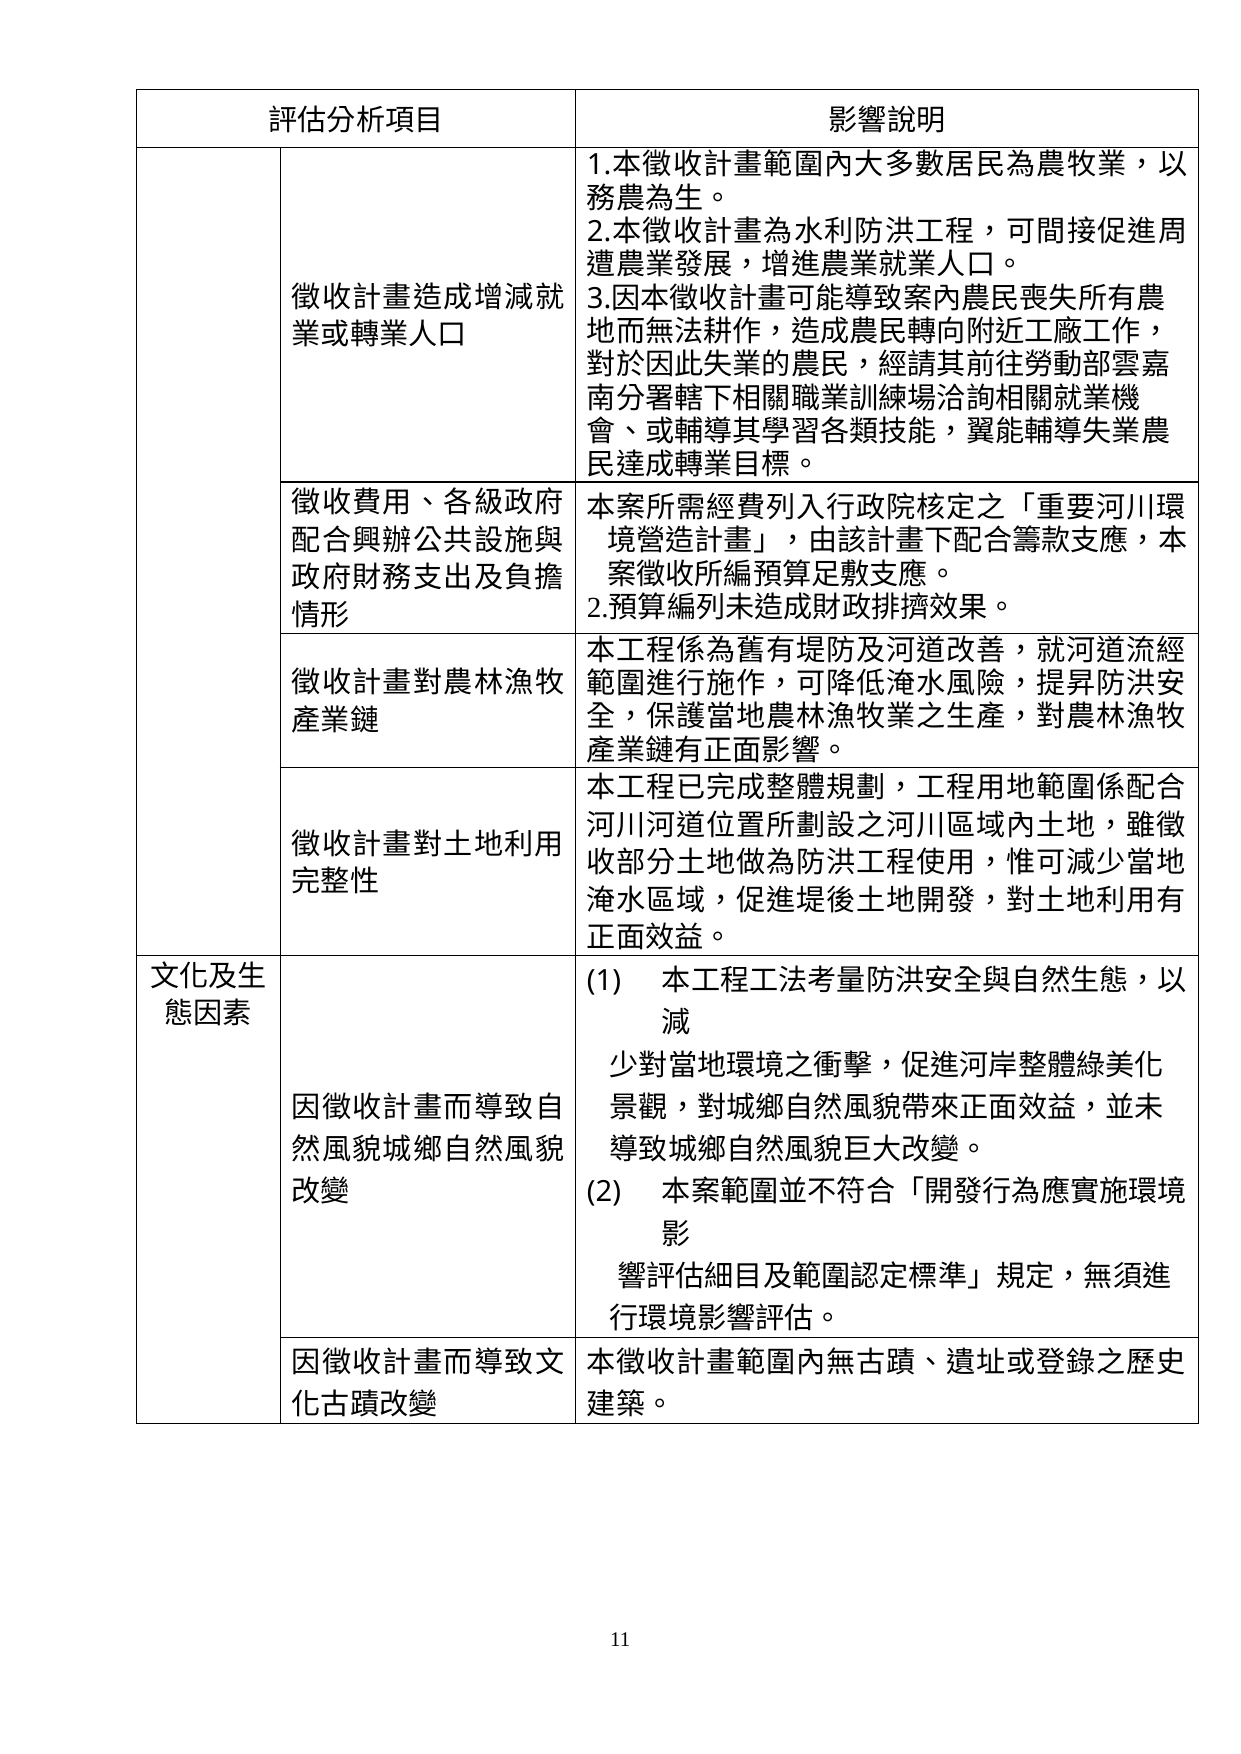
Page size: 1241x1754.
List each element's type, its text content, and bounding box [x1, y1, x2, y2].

table_cell 徵收計畫造成增減就業或轉業人口 [281, 148, 575, 481]
table_cell 因徵收計畫而導致文化古蹟改變 [281, 1338, 575, 1423]
table_cell 本工程已完成整體規劃，工程用地範圍係配合河川河道位置所劃設之河川區域內土地，雖徵收部分土地做為防洪工程使用，惟可減少當地淹水區域，促進堤後土地開發，對土地利用有正面效益。 [576, 768, 1198, 955]
table_cell 本徵收計畫範圍內無古蹟、遺址或登錄之歷史建築。 [576, 1338, 1198, 1423]
table_cell 徵收計畫對土地利用完整性 [281, 768, 575, 955]
table_cell [137, 148, 280, 955]
table_cell 因徵收計畫而導致自然風貌城鄉自然風貌改變 [281, 956, 575, 1337]
table_cell 本案所需經費列入行政院核定之「重要河川環境營造計畫」，由該計畫下配合籌款支應，本案徵收所編預算足敷支應。 2.預算編列未造成財政排擠效果。 [576, 483, 1198, 632]
table_header 評估分析項目 [137, 90, 575, 147]
table_cell 文化及生態因素 [137, 956, 280, 1423]
table_cell 徵收計畫對農林漁牧產業鏈 [281, 634, 575, 767]
table_cell 徵收費用、各級政府配合興辦公共設施與政府財務支出及負擔情形 [281, 483, 575, 632]
table_cell 本工程工法考量防洪安全與自然生態，以減 少對當地環境之衝擊，促進河岸整體綠美化 景觀，對城鄉自然風貌帶來正面效益，並未 導致城鄉自然風貌巨大改變。 本案範圍並不符合「開發行為應實施環境影 響評估細目及範圍認定標準」規定，無須進 行環境影響評估。 [576, 956, 1198, 1337]
table_header 影響說明 [576, 90, 1198, 147]
table_cell 1.本徵收計畫範圍內大多數居民為農牧業，以務農為生。 2.本徵收計畫為水利防洪工程，可間接促進周遭農業發展，增進農業就業人口。 3.因本徵收計畫可能導致案內農民喪失所有農地而無法耕作，造成農民轉向附近工廠工作，對於因此失業的農民，經請其前往勞動部雲嘉南分署轄下相關職業訓練場洽詢相關就業機會、或輔導其學習各類技能，翼能輔導失業農民達成轉業目標。 [576, 148, 1198, 481]
table_cell 本工程係為舊有堤防及河道改善，就河道流經範圍進行施作，可降低淹水風險，提昇防洪安全，保護當地農林漁牧業之生產，對農林漁牧產業鏈有正面影響。 [576, 634, 1198, 767]
